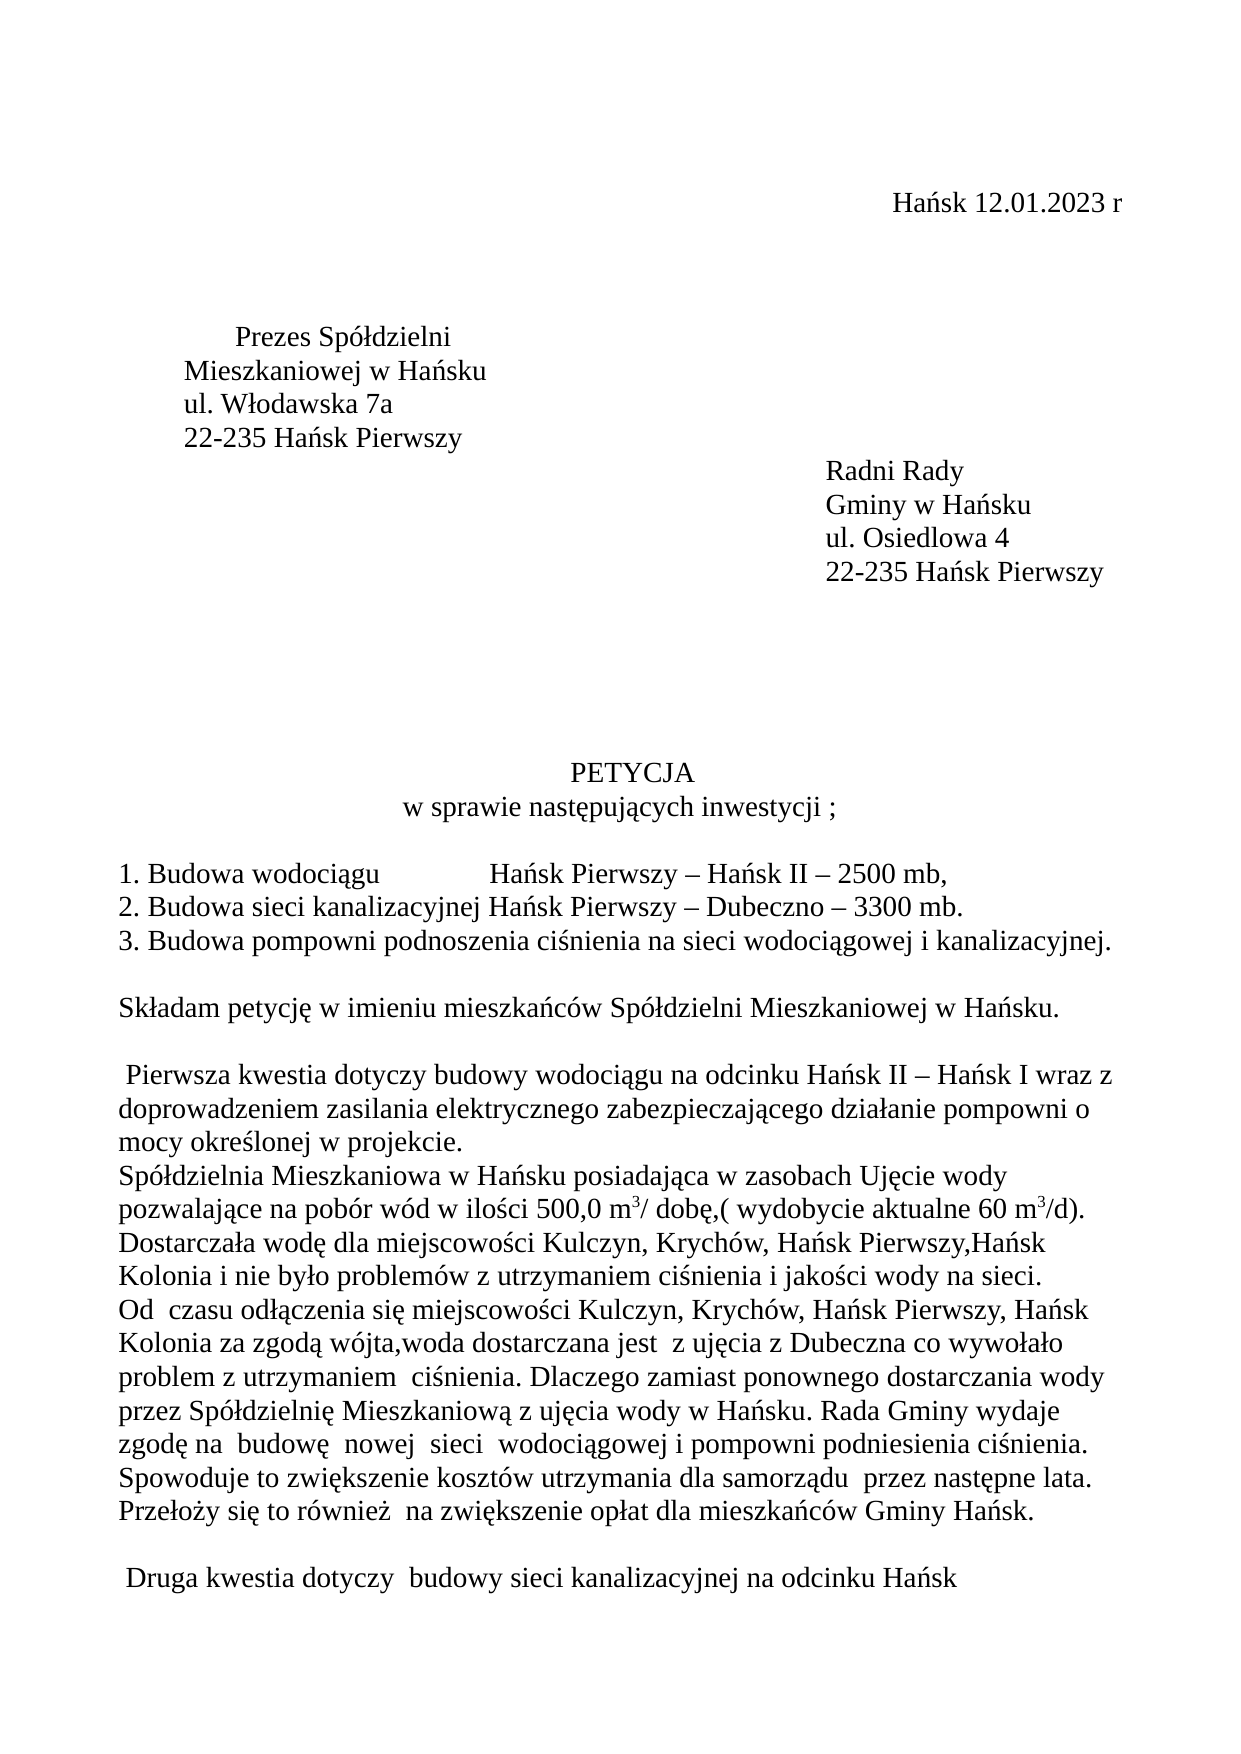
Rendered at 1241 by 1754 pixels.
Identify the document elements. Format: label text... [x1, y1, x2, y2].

text w sprawie następujących inwestycji ; [118, 789, 1122, 822]
text Druga kwestia dotyczy budowy sieci kanalizacyjnej na odcinku Hańsk [118, 1560, 1122, 1594]
text Radni Rady [118, 453, 1122, 487]
text 22-235 Hańsk Pierwszy [118, 554, 1122, 588]
text ul. Włodawska 7a [118, 386, 1122, 420]
text Gminy w Hańsku [118, 487, 1122, 521]
text 3. Budowa pompowni podnoszenia ciśnienia na sieci wodociągowej i kanalizacyjnej. [118, 923, 1122, 957]
text Mieszkaniowej w Hańsku [118, 353, 1122, 386]
text Spółdzielnia Mieszkaniowa w Hańsku posiadająca w zasobach Ujęcie wody pozwalające na pobór wód w ilości 500,0 m3/ dobę,( wydobycie aktualne 60 m3/d). Dostarczała wodę dla miejscowości Kulczyn, Krychów, Hańsk Pierwszy,Hańsk Kolonia i nie było problemów z utrzymaniem ciśnienia i jakości wody na sieci. [118, 1158, 1122, 1292]
text PETYCJA [118, 755, 1122, 789]
text Hańsk 12.01.2023 r [118, 152, 1122, 219]
text Od czasu odłączenia się miejscowości Kulczyn, Krychów, Hańsk Pierwszy, Hańsk Kolonia za zgodą wójta,woda dostarczana jest z ujęcia z Dubeczna co wywołało problem z utrzymaniem ciśnienia. Dlaczego zamiast ponownego dostarczania wody przez Spółdzielnię Mieszkaniową z ujęcia wody w Hańsku. Rada Gminy wydaje zgodę na budowę nowej sieci wodociągowej i pompowni podniesienia ciśnienia. Spowoduje to zwiększenie kosztów utrzymania dla samorządu przez następne lata. Przełoży się to również na zwiększenie opłat dla mieszkańców Gminy Hańsk. [118, 1292, 1122, 1527]
text 2. Budowa sieci kanalizacyjnej Hańsk Pierwszy – Dubeczno – 3300 mb. [118, 889, 1122, 923]
text ul. Osiedlowa 4 [118, 521, 1122, 554]
text Pierwsza kwestia dotyczy budowy wodociągu na odcinku Hańsk II – Hańsk I wraz z doprowadzeniem zasilania elektrycznego zabezpieczającego działanie pompowni o mocy określonej w projekcie. [118, 1057, 1122, 1158]
text Prezes Spółdzielni [118, 319, 1122, 353]
text Składam petycję w imieniu mieszkańców Spółdzielni Mieszkaniowej w Hańsku. [118, 990, 1122, 1024]
text 1. Budowa wodociągu Hańsk Pierwszy – Hańsk II – 2500 mb, [118, 856, 1122, 889]
text 22-235 Hańsk Pierwszy [118, 420, 1122, 453]
